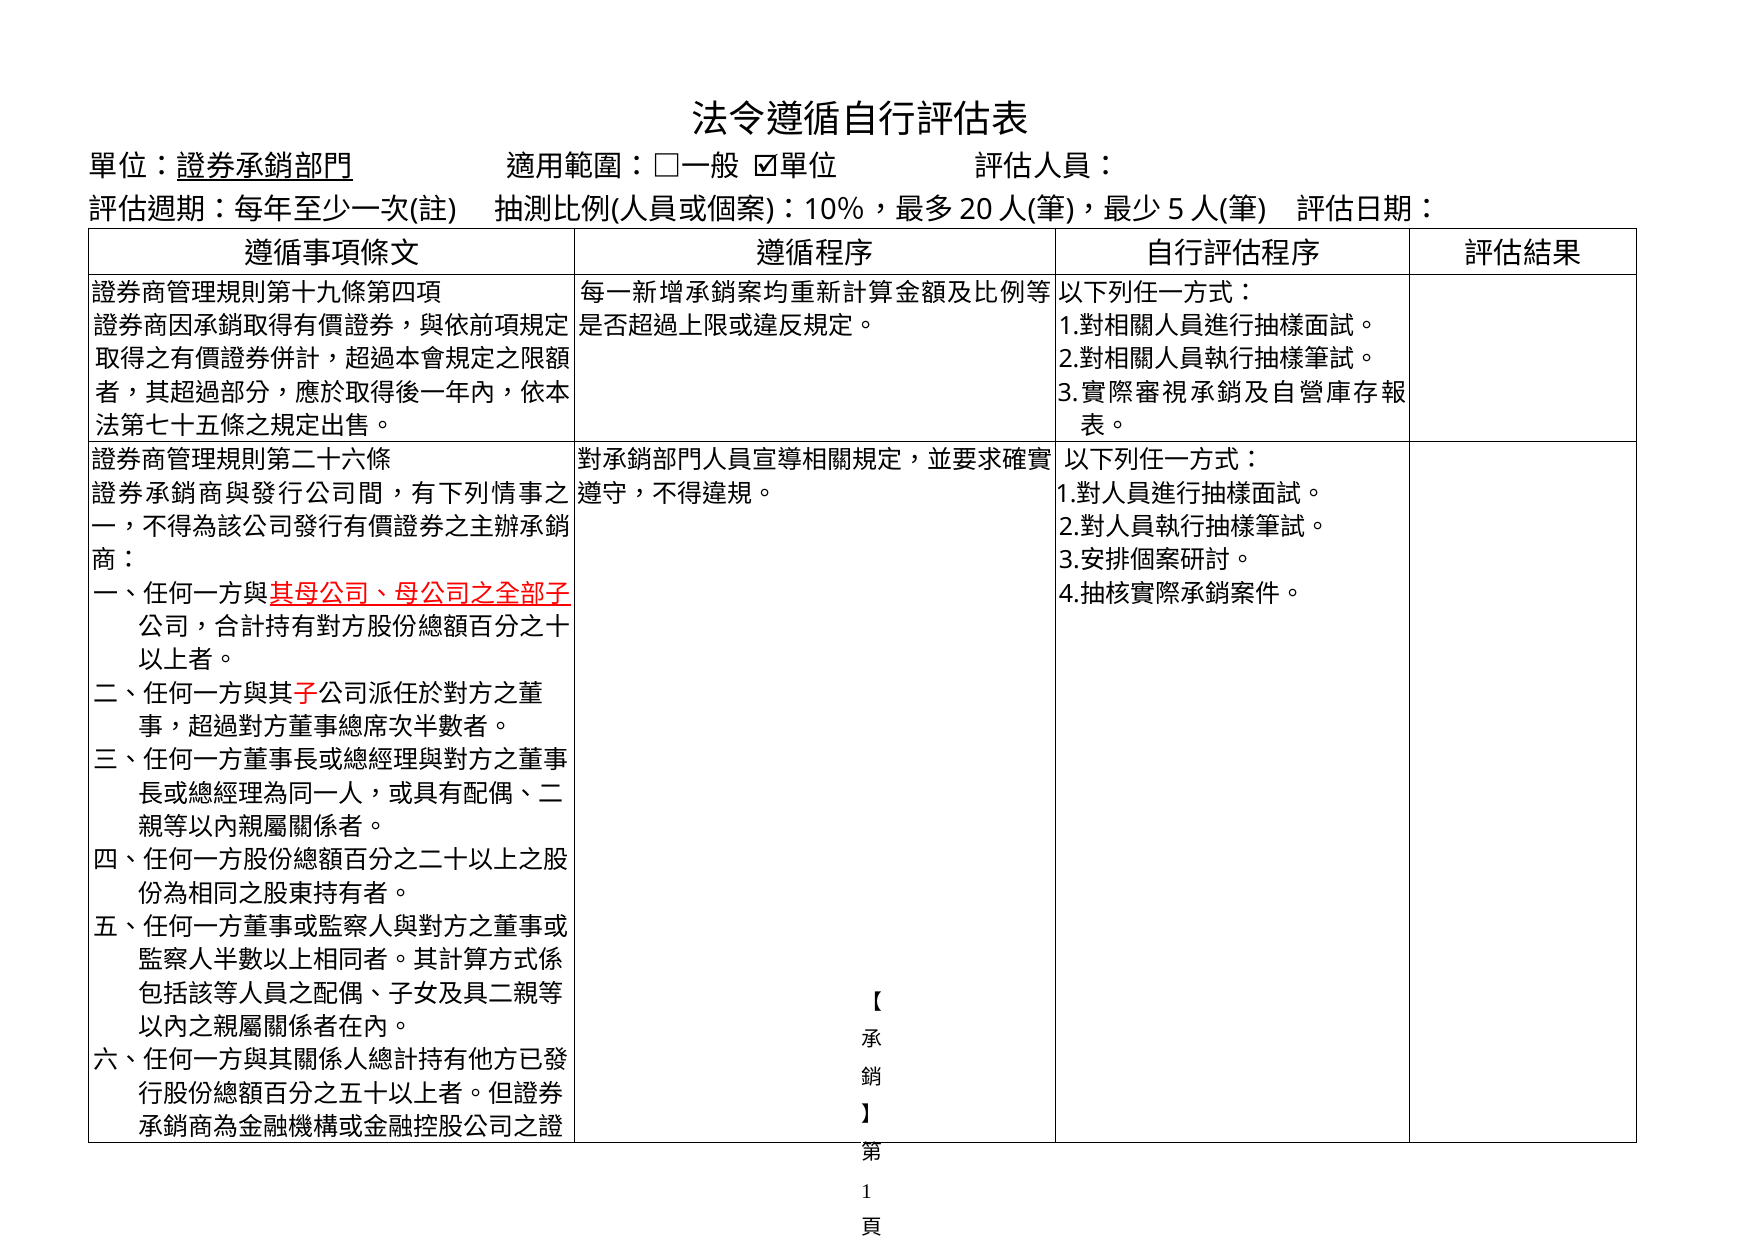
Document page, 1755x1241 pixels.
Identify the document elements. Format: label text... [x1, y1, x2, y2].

table_cell 每一新增承銷案均重新計算金額及比例等是否超過上限或違反規定。 [575, 275, 1055, 441]
table_header 遵循程序 [575, 229, 1055, 273]
text 評估週期：每年至少一次(註) 抽測比例(人員或個案)：10％，最多20人(筆)，最少5人(筆) 評估日期： [89, 185, 1636, 228]
table_header 評估結果 [1410, 229, 1636, 273]
table_cell [1410, 275, 1636, 441]
text 法令遵循自行評估表 [89, 89, 1631, 143]
table_header 自行評估程序 [1056, 229, 1409, 273]
table_cell 對承銷部門人員宣導相關規定，並要求確實遵守，不得違規。 [575, 442, 1055, 1142]
table_cell 證券商管理規則第二十六條 證券承銷商與發行公司間，有下列情事之一，不得為該公司發行有價證券之主辦承銷商： 一、任何一方與其母公司、母公司之全部子公司，合計持有對方股份總額百分之十以上者。 二、任何一方與其子公司派任於對方之董事，超過對方董事總席次半數者。 三、任何一方董事長或總經理與對方之董事長或總經理為同一人，或具有配偶、二親等以內親屬關係者。 四、任何一方股份總額百分之二十以上之股份為相同之股東持有者。 五、任何一方董事或監察人與對方之董事或監察人半數以上相同者。其計算方式係包括該等人員之配偶、子女及具二親等以內之親屬關係者在內。 六、任何一方與其關係人總計持有他方已發行股份總額百分之五十以上者。但證券承銷商為金融機構或金融控股公司之證 [89, 442, 574, 1142]
table_cell [1410, 442, 1636, 1142]
table_cell 證券商管理規則第十九條第四項 證券商因承銷取得有價證券，與依前項規定取得之有價證券併計，超過本會規定之限額者，其超過部分，應於取得後一年內，依本法第七十五條之規定出售。 [89, 275, 574, 441]
table_cell 以下列任一方式： 1.對相關人員進行抽樣面試。 2.對相關人員執行抽樣筆試。 3.實際審視承銷及自營庫存報表。 [1056, 275, 1409, 441]
table_cell 以下列任一方式： 1.對人員進行抽樣面試。 2.對人員執行抽樣筆試。 3.安排個案研討。 4.抽核實際承銷案件。 [1056, 442, 1409, 1142]
text 單位：證券承銷部門 適用範圍：□一般 單位 評估人員： [89, 143, 1636, 185]
table_header 遵循事項條文 [89, 229, 574, 273]
